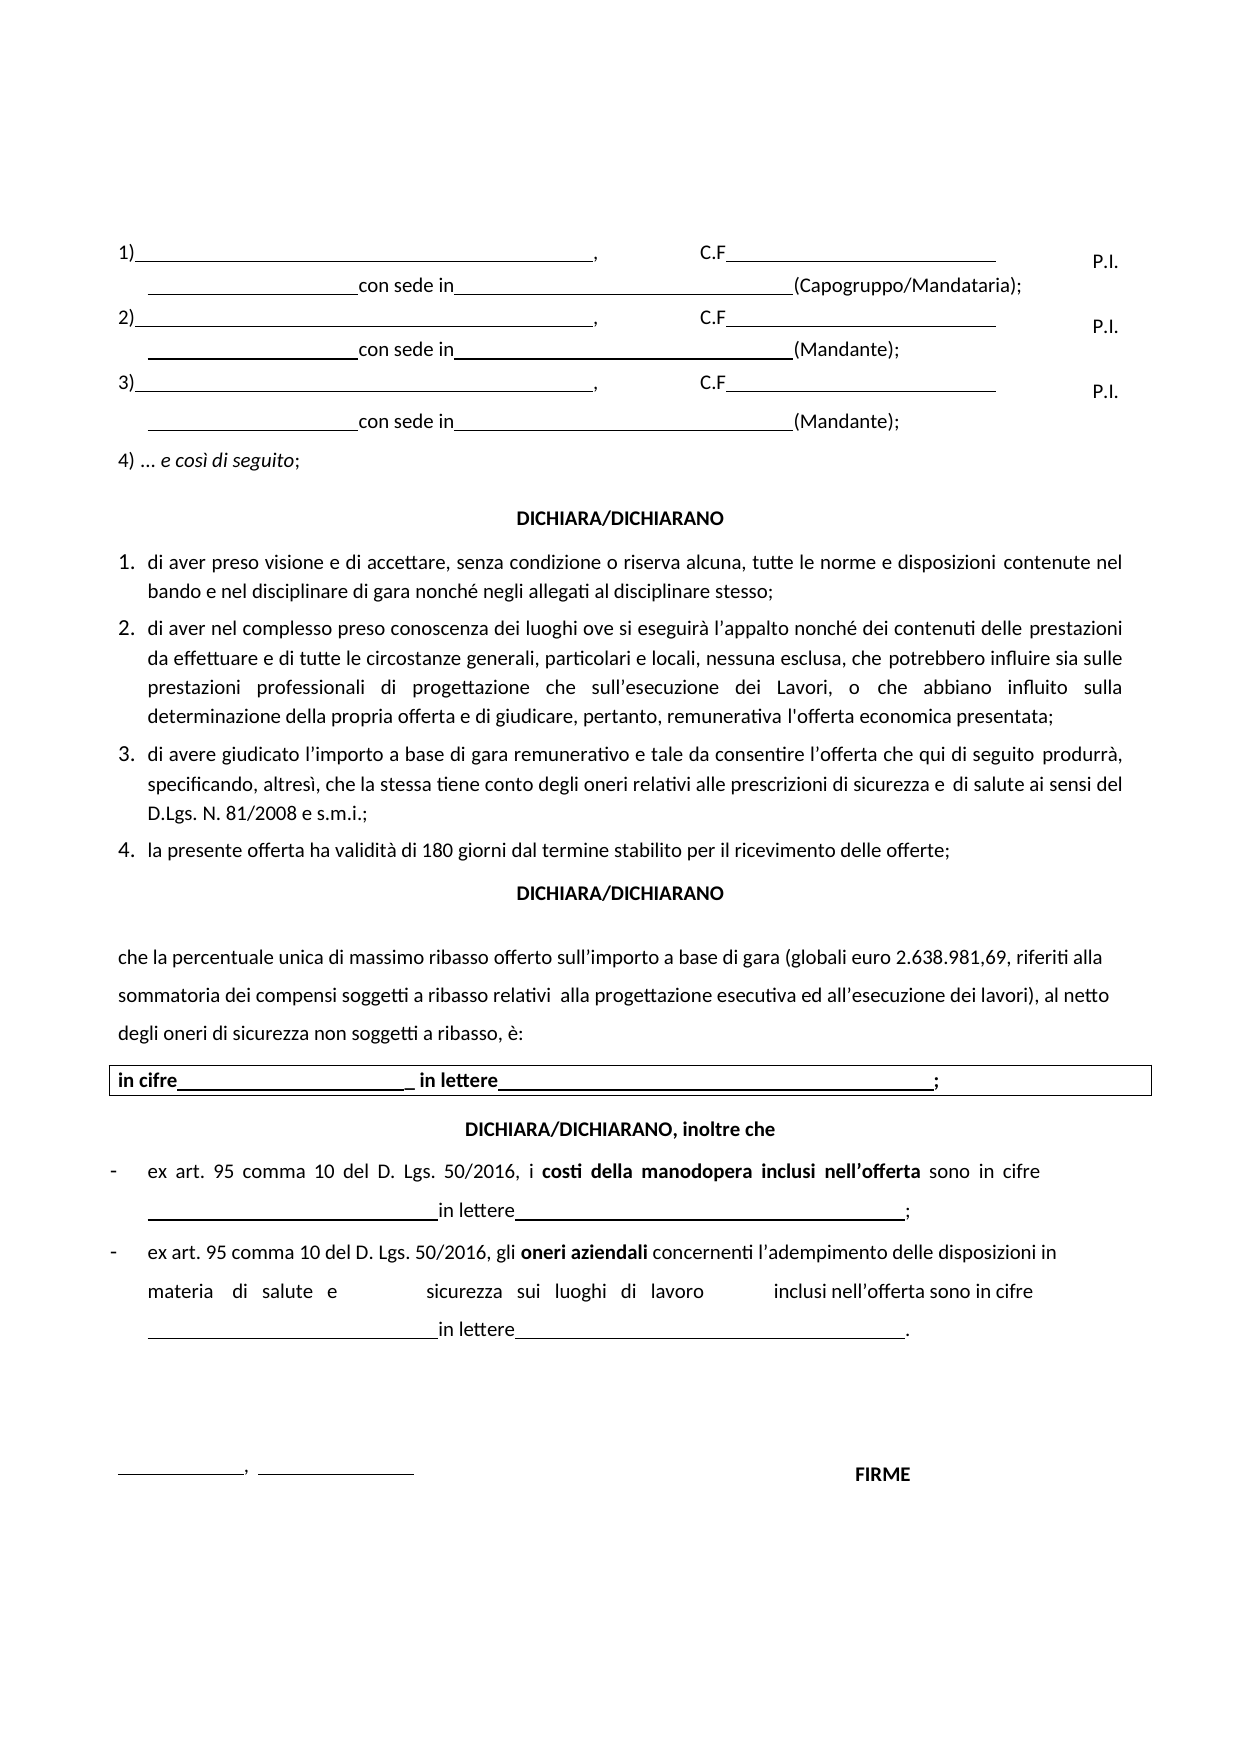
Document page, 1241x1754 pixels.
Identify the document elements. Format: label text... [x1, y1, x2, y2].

text in lettere ; [147, 1198, 1142, 1223]
text 4) ... e così di seguito; [118, 448, 1049, 473]
subtitle FIRME [855, 1462, 1142, 1487]
subtitle DICHIARA/DICHIARANO [116, 880, 1124, 906]
text P.I. [1092, 378, 1142, 404]
list di avere giudicato l’importo a base di gara remunerativo e tale da consentire l’offerta che qui di seguito produrrà, specificando, altresì, che la stessa tiene conto degli oneri relativi alle prescrizioni di sicurezza e di salute ai sensi del D.Lgs. N. 81/2008 e s.m.i.; [118, 739, 1123, 826]
text 1) , C.F [118, 239, 1049, 265]
list di aver nel complesso preso conoscenza dei luoghi ove si eseguirà l’appalto nonché dei contenuti delle prestazioni da effettuare e di tutte le circostanze generali, particolari e locali, nessuna esclusa, che potrebbero influire sia sulle prestazioni professionali di progettazione che sull’esecuzione dei Lavori, o che abbiano influito sulla determinazione della propria offerta e di giudicare, pertanto, remunerativa l'offerta economica presentata; [118, 613, 1122, 729]
text 3) , C.F [118, 369, 1049, 394]
text con sede in (Mandante); [147, 337, 1049, 362]
text con sede in (Capogruppo/Mandataria); [147, 272, 1049, 297]
list ex art. 95 comma 10 del D. Lgs. 50/2016, gli oneri aziendali concernenti l’adempimento delle disposizioni in materia di salute e sicurezza sui luoghi di lavoro inclusi nell’offerta sono in cifre [110, 1237, 1122, 1303]
text in cifre _ in lettere ; [110, 1066, 1151, 1095]
text 2) , C.F [118, 304, 1049, 329]
text , [118, 1452, 418, 1478]
text con sede in (Mandante); [147, 408, 1049, 434]
list di aver preso visione e di accettare, senza condizione o riserva alcuna, tutte le norme e disposizioni contenute nel bando e nel disciplinare di gara nonché negli allegati al disciplinare stesso; [118, 547, 1122, 604]
text che la percentuale unica di massimo ribasso offerto sull’importo a base di gara (globali euro 2.638.981,69, riferiti alla sommatoria dei compensi soggetti a ribasso relativi alla progettazione esecutiva ed all’esecuzione dei lavori), al netto degli oneri di sicurezza non soggetti a ribasso, è: [118, 944, 1116, 1046]
text P.I. [1092, 248, 1142, 274]
list la presente offerta ha validità di 180 giorni dal termine stabilito per il ricevimento delle offerte; [118, 836, 1142, 863]
text P.I. [1092, 313, 1142, 339]
text in lettere . [147, 1316, 1142, 1341]
subtitle DICHIARA/DICHIARANO [116, 505, 1124, 530]
subtitle DICHIARA/DICHIARANO, inoltre che [116, 1116, 1124, 1142]
list ex art. 95 comma 10 del D. Lgs. 50/2016, i costi della manodopera inclusi nell’offerta sono in cifre [110, 1156, 1142, 1184]
